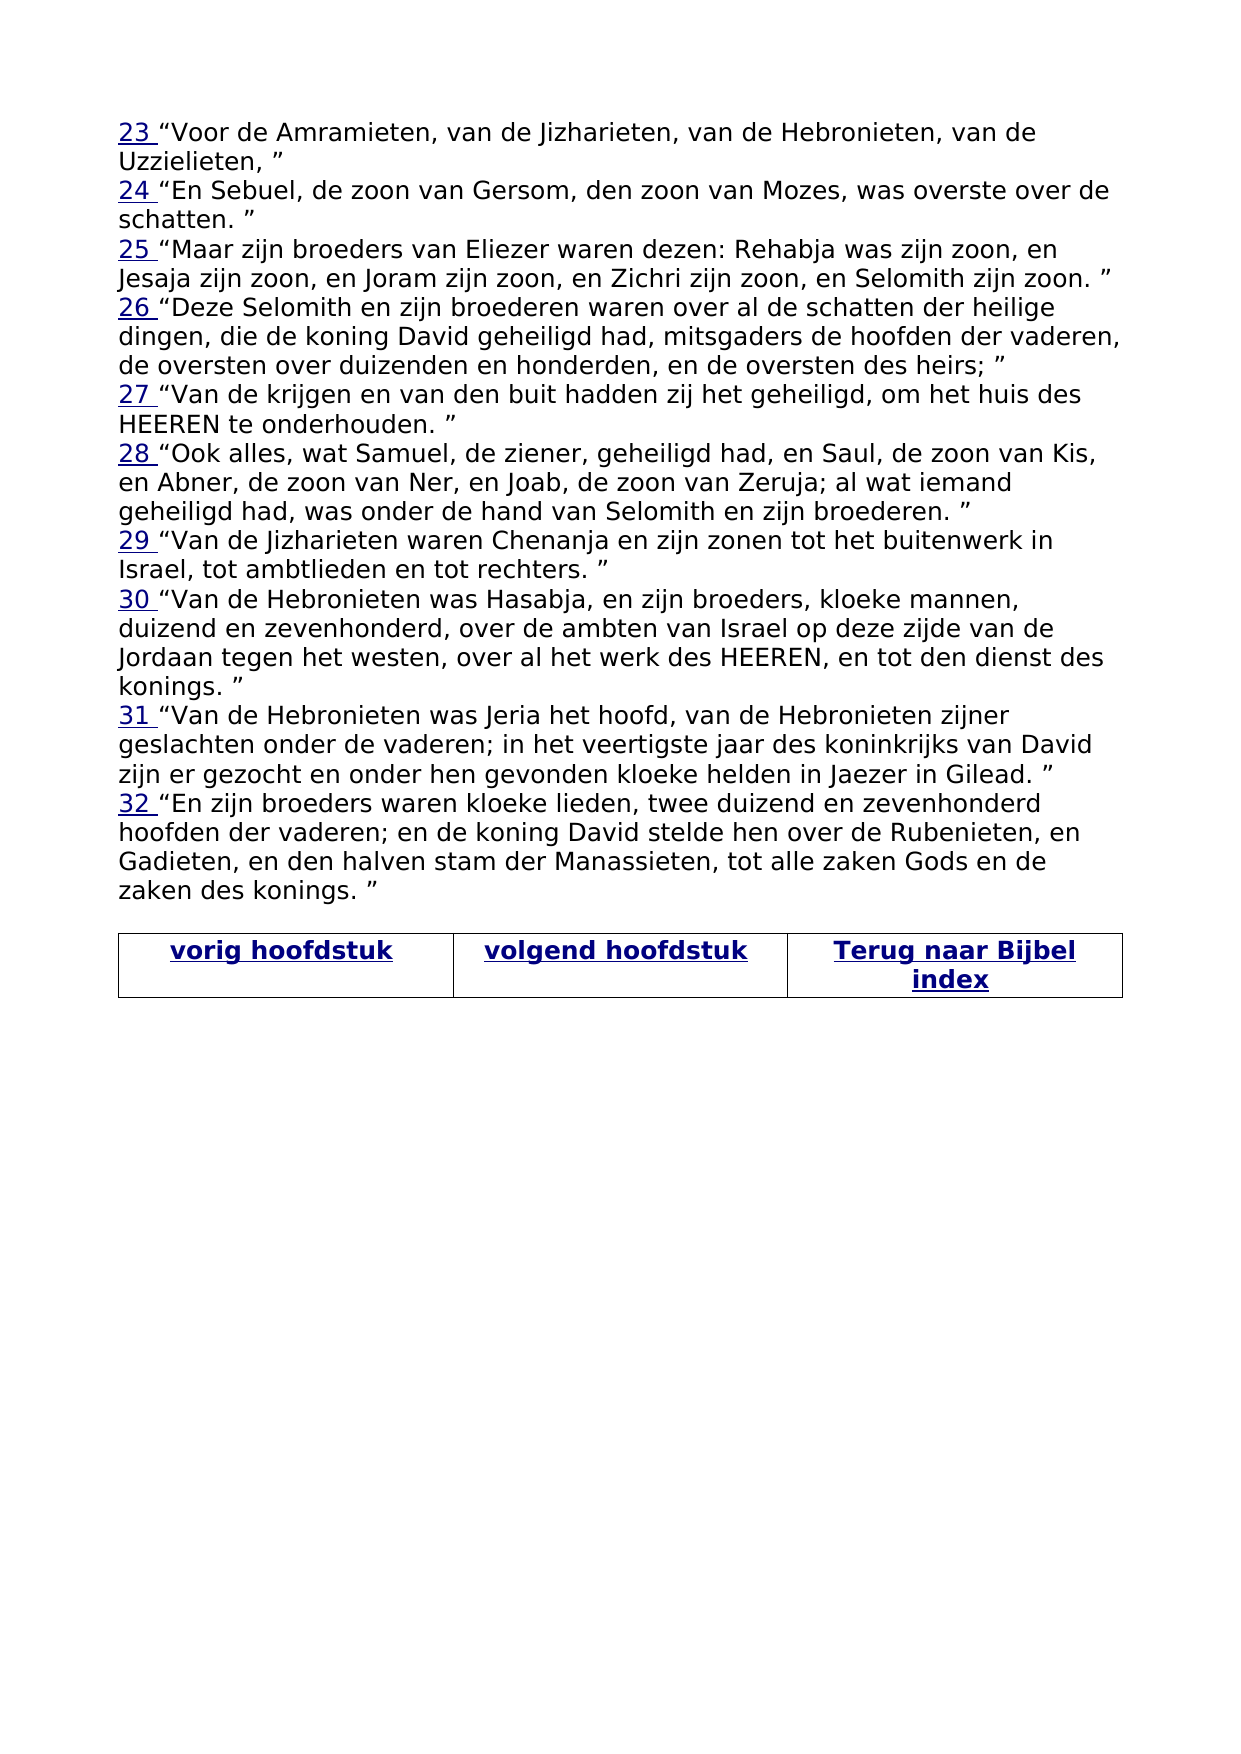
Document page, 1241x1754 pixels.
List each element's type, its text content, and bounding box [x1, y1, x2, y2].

text 23 “Voor de Amramieten, van de Jizharieten, van de Hebronieten, van de Uzzielieten, ” 24 “En Sebuel, de zoon van Gersom, den zoon van Mozes, was overste over de schatten. ” 25 “Maar zijn broeders van Eliezer waren dezen: Rehabja was zijn zoon, en Jesaja zijn zoon, en Joram zijn zoon, en Zichri zijn zoon, en Selomith zijn zoon. ” 26 “Deze Selomith en zijn broederen waren over al de schatten der heilige dingen, die de koning David geheiligd had, mitsgaders de hoofden der vaderen, de oversten over duizenden en honderden, en de oversten des heirs; ” 27 “Van de krijgen en van den buit hadden zij het geheiligd, om het huis des HEEREN te onderhouden. ” 28 “Ook alles, wat Samuel, de ziener, geheiligd had, en Saul, de zoon van Kis, en Abner, de zoon van Ner, en Joab, de zoon van Zeruja; al wat iemand geheiligd had, was onder de hand van Selomith en zijn broederen. ” 29 “Van de Jizharieten waren Chenanja en zijn zonen tot het buitenwerk in Israel, tot ambtlieden en tot rechters. ” 30 “Van de Hebronieten was Hasabja, en zijn broeders, kloeke mannen, duizend en zevenhonderd, over de ambten van Israel op deze zijde van de Jordaan tegen het westen, over al het werk des HEEREN, en tot den dienst des konings. ” 31 “Van de Hebronieten was Jeria het hoofd, van de Hebronieten zijner geslachten onder de vaderen; in het veertigste jaar des koninkrijks van David zijn er gezocht en onder hen gevonden kloeke helden in Jaezer in Gilead. ” 32 “En zijn broeders waren kloeke lieden, twee duizend en zevenhonderd hoofden der vaderen; en de koning David stelde hen over de Rubenieten, en Gadieten, en den halven stam der Manassieten, tot alle zaken Gods en de zaken des konings. ” [118, 118, 1122, 906]
table_header volgend hoofdstuk [454, 934, 787, 997]
table_header Terug naar Bijbel index [788, 934, 1122, 997]
table_header vorig hoofdstuk [119, 934, 453, 997]
